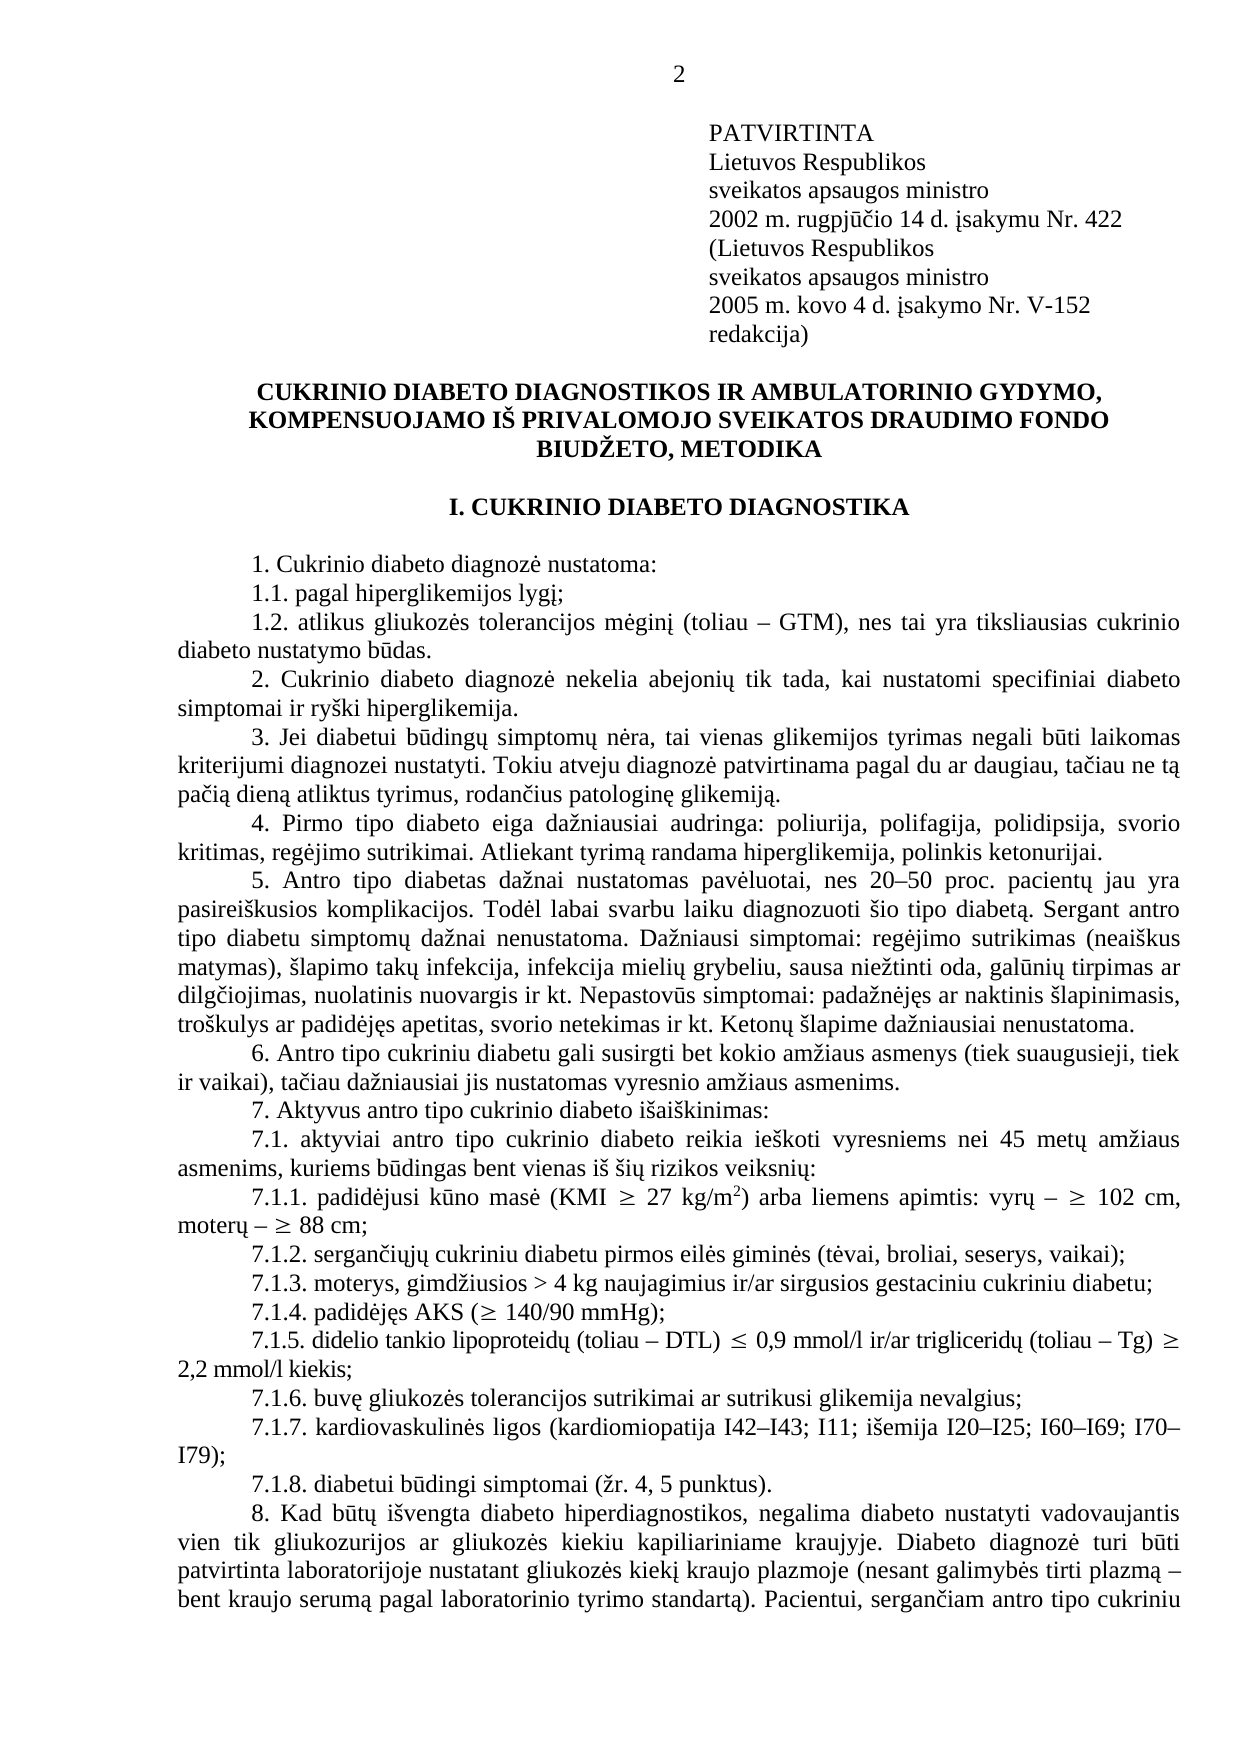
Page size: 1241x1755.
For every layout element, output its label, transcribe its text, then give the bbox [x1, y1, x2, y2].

text 7.1.2. sergančiųjų cukriniu diabetu pirmos eilės giminės (tėvai, broliai, seserys, vaikai); [177, 1239, 1181, 1268]
text 7.1. aktyviai antro tipo cukrinio diabeto reikia ieškoti vyresniems nei 45 metų amžiaus asmenims, kuriems būdingas bent vienas iš šių rizikos veiksnių: [177, 1124, 1181, 1182]
text PATVIRTINTA [709, 118, 1181, 147]
text 7.1.4. padidėjęs AKS (³ 140/90 mmHg); [177, 1297, 1181, 1326]
text 6. Antro tipo cukriniu diabetu gali susirgti bet kokio amžiaus asmenys (tiek suaugusieji, tiek ir vaikai), tačiau dažniausiai jis nustatomas vyresnio amžiaus asmenims. [177, 1038, 1181, 1096]
text 1.2. atlikus gliukozės tolerancijos mėginį (toliau – GTM), nes tai yra tiksliausias cukrinio diabeto nustatymo būdas. [177, 607, 1181, 664]
text sveikatos apsaugos ministro [177, 262, 1181, 291]
text 3. Jei diabetui būdingų simptomų nėra, tai vienas glikemijos tyrimas negali būti laikomas kriterijumi diagnozei nustatyti. Tokiu atveju diagnozė patvirtinama pagal du ar daugiau, tačiau ne tą pačią dieną atliktus tyrimus, rodančius patologinę glikemiją. [177, 722, 1181, 808]
text 2. Cukrinio diabeto diagnozė nekelia abejonių tik tada, kai nustatomi specifiniai diabeto simptomai ir ryški hiperglikemija. [177, 664, 1181, 722]
text 7.1.6. buvę gliukozės tolerancijos sutrikimai ar sutrikusi glikemija nevalgius; [177, 1383, 1181, 1412]
text 7.1.5. didelio tankio lipoproteidų (toliau – DTL) £ 0,9 mmol/l ir/ar trigliceridų (toliau – Tg) ³ 2,2 mmol/l kiekis; [177, 1326, 1181, 1383]
text sveikatos apsaugos ministro [177, 176, 1181, 204]
text redakcija) [177, 319, 1181, 348]
text I. CUKRINIO DIABETO DIAGNOSTIKA [177, 492, 1181, 521]
text 8. Kad būtų išvengta diabeto hiperdiagnostikos, negalima diabeto nustatyti vadovaujantis vien tik gliukozurijos ar gliukozės kiekiu kapiliariniame kraujyje. Diabeto diagnozė turi būti patvirtinta laboratorijoje nustatant gliukozės kiekį kraujo plazmoje (nesant galimybės tirti plazmą – bent kraujo serumą pagal laboratorinio tyrimo standartą). Pacientui, sergančiam antro tipo cukriniu [177, 1498, 1181, 1613]
text CUKRINIO DIABETO DIAGNOSTIKOS Ir AMBULATORINIO GYDYMO, KOMPENSUOJAMO IŠ PRIVALOMOJO SVEIKATOS DRAUDIMO FONDO BIUDŽETO, METODIKA [177, 377, 1181, 463]
text 1. Cukrinio diabeto diagnozė nustatoma: [177, 549, 1181, 578]
text Lietuvos Respublikos [177, 147, 1181, 176]
text (Lietuvos Respublikos [177, 233, 1181, 262]
text 7.1.7. kardiovaskulinės ligos (kardiomiopatija I42–I43; I11; išemija I20–I25; I60–I69; I70–I79); [177, 1412, 1181, 1469]
text 7.1.1. padidėjusi kūno masė (KMI ³ 27 kg/m2) arba liemens apimtis: vyrų – ³ 102 cm, moterų – ³ 88 cm; [177, 1182, 1181, 1239]
text 5. Antro tipo diabetas dažnai nustatomas pavėluotai, nes 20–50 proc. pacientų jau yra pasireiškusios komplikacijos. Todėl labai svarbu laiku diagnozuoti šio tipo diabetą. Sergant antro tipo diabetu simptomų dažnai nenustatoma. Dažniausi simptomai: regėjimo sutrikimas (neaiškus matymas), šlapimo takų infekcija, infekcija mielių grybeliu, sausa niežtinti oda, galūnių tirpimas ar dilgčiojimas, nuolatinis nuovargis ir kt. Nepastovūs simptomai: padažnėjęs ar naktinis šlapinimasis, troškulys ar padidėjęs apetitas, svorio netekimas ir kt. Ketonų šlapime dažniausiai nenustatoma. [177, 866, 1181, 1038]
text 7.1.8. diabetui būdingi simptomai (žr. 4, 5 punktus). [177, 1469, 1181, 1498]
text 7.1.3. moterys, gimdžiusios > 4 kg naujagimius ir/ar sirgusios gestaciniu cukriniu diabetu; [177, 1268, 1181, 1297]
text 2002 m. rugpjūčio 14 d. įsakymu Nr. 422 [177, 204, 1181, 233]
text 1.1. pagal hiperglikemijos lygį; [177, 578, 1181, 607]
text 4. Pirmo tipo diabeto eiga dažniausiai audringa: poliurija, polifagija, polidipsija, svorio kritimas, regėjimo sutrikimai. Atliekant tyrimą randama hiperglikemija, polinkis ketonurijai. [177, 808, 1181, 866]
text 7. Aktyvus antro tipo cukrinio diabeto išaiškinimas: [177, 1096, 1181, 1124]
text 2005 m. kovo 4 d. įsakymo Nr. V-152 [177, 291, 1181, 319]
